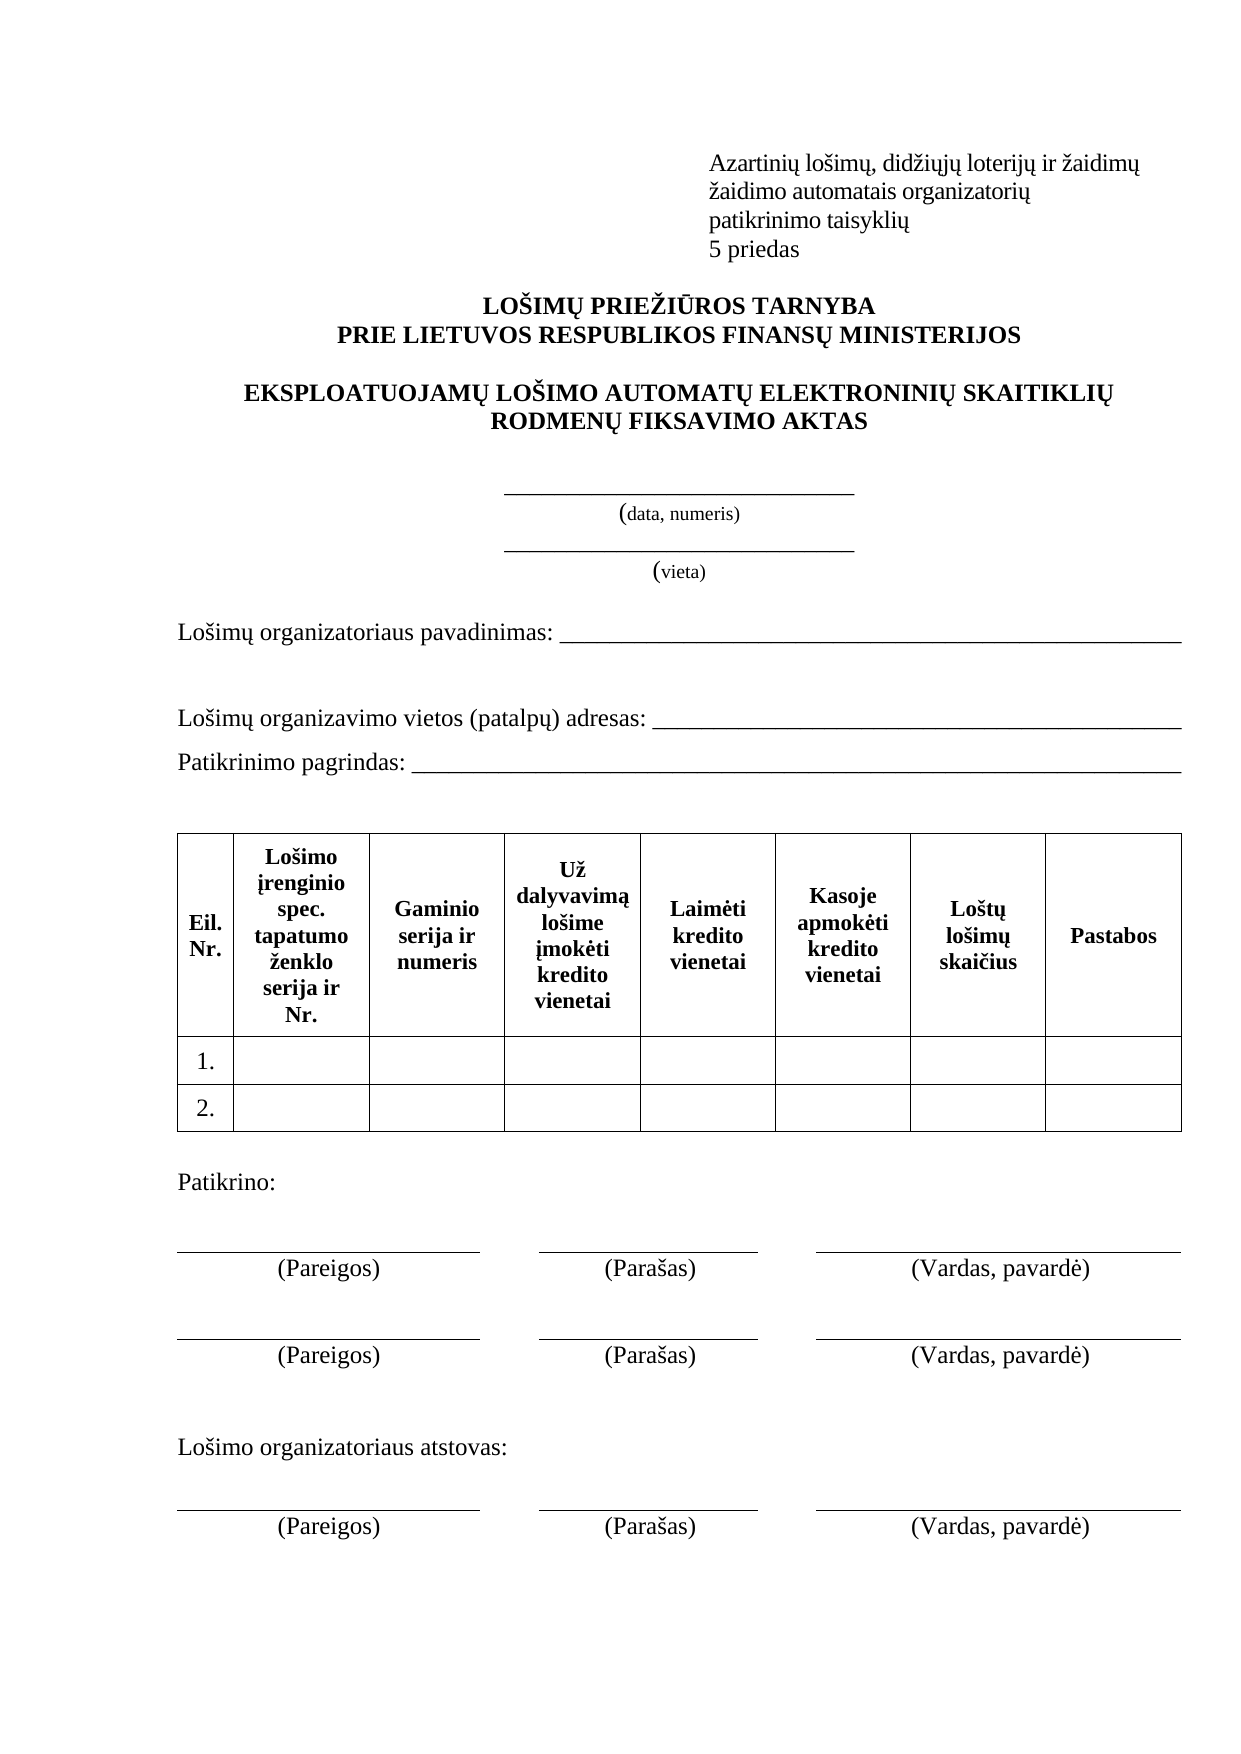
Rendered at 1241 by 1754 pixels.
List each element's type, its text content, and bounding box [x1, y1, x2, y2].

table_header [177, 1195, 480, 1252]
table_cell (Parašas) [539, 1340, 758, 1369]
table_cell [911, 1085, 1045, 1131]
table_cell [911, 1037, 1045, 1083]
table_cell (Pareigos) [177, 1253, 480, 1282]
table_cell 2. [178, 1085, 233, 1131]
table_cell [641, 1085, 775, 1131]
text 5 priedas [177, 234, 1133, 263]
text Lošimo organizatoriaus atstovas: [177, 1432, 1181, 1460]
text PRIE LIETUVOS RESPUBLIKOS FINANSŲ MINISTERIJOS [177, 320, 1181, 349]
table_cell [758, 1252, 816, 1282]
table_header [816, 1195, 1181, 1252]
table_cell [480, 1339, 539, 1369]
text Lošimų organizatoriaus pavadinimas: [177, 617, 1181, 689]
table_cell [1046, 1085, 1181, 1131]
table_header Kasoje apmokėti kredito vienetai [776, 834, 910, 1036]
table_header Eil. Nr. [178, 834, 233, 1036]
table_cell [480, 1252, 539, 1282]
table_header [539, 1311, 758, 1339]
table_header Pastabos [1046, 834, 1181, 1036]
table_header [539, 1481, 758, 1510]
table_header [816, 1311, 1181, 1339]
table_header [177, 1481, 480, 1510]
text patikrinimo taisyklių [177, 205, 1133, 234]
text Lošimų organizavimo vietos (patalpų) adresas: [177, 703, 1181, 732]
table_cell [758, 1339, 816, 1369]
text ____________________________ [177, 526, 1181, 555]
text Patikrinimo pagrindas: [177, 747, 1181, 775]
table_header [816, 1481, 1181, 1510]
table_header Už dalyvavimą lošime įmokėti kredito vienetai [505, 834, 640, 1036]
table_cell [641, 1037, 775, 1083]
table_header [758, 1481, 816, 1510]
table_cell (Vardas, pavardė) [816, 1511, 1181, 1540]
table_cell [370, 1085, 504, 1131]
table_cell [776, 1037, 910, 1083]
table_header [480, 1195, 539, 1252]
table_header [480, 1481, 539, 1510]
table_cell (Vardas, pavardė) [816, 1340, 1181, 1369]
table_header Lošimo įrenginio spec. tapatumo ženklo serija ir Nr. [234, 834, 369, 1036]
text ____________________________ [177, 469, 1181, 497]
table_header [177, 1311, 480, 1339]
text žaidimo automatais organizatorių [177, 176, 1181, 205]
table_cell [505, 1085, 640, 1131]
table_header [758, 1311, 816, 1339]
table_cell (Parašas) [539, 1253, 758, 1282]
table_header Laimėti kredito vienetai [641, 834, 775, 1036]
table_cell [234, 1085, 369, 1131]
table_cell [370, 1037, 504, 1083]
table_cell [505, 1037, 640, 1083]
text Patikrino: [177, 1174, 1181, 1194]
table_cell 1. [178, 1037, 233, 1083]
table_cell [480, 1510, 539, 1540]
text LOŠIMŲ PRIEŽIŪROS TARNYBA [177, 291, 1181, 320]
table_cell [776, 1085, 910, 1131]
table_cell [758, 1510, 816, 1540]
text Azartinių lošimų, didžiųjų loterijų ir žaidimų [177, 148, 1181, 176]
table_header Loštų lošimų skaičius [911, 834, 1045, 1036]
table_header [480, 1311, 539, 1339]
table_cell (Vardas, pavardė) [816, 1253, 1181, 1282]
text (data, numeris) [177, 497, 1181, 526]
text EKSPLOATUOJAMŲ LOŠIMO AUTOMATŲ ELEKTRONINIŲ SKAITIKLIŲ RODMENŲ FIKSAVIMO AKTAS [177, 378, 1181, 435]
table_header Gaminio serija ir numeris [370, 834, 504, 1036]
table_cell (Pareigos) [177, 1340, 480, 1369]
text (vieta) [177, 555, 1181, 584]
table_cell (Parašas) [539, 1511, 758, 1540]
table_header [539, 1195, 758, 1252]
table_cell [234, 1037, 369, 1083]
table_header [758, 1195, 816, 1252]
table_cell [1046, 1037, 1181, 1083]
table_cell (Pareigos) [177, 1511, 480, 1540]
